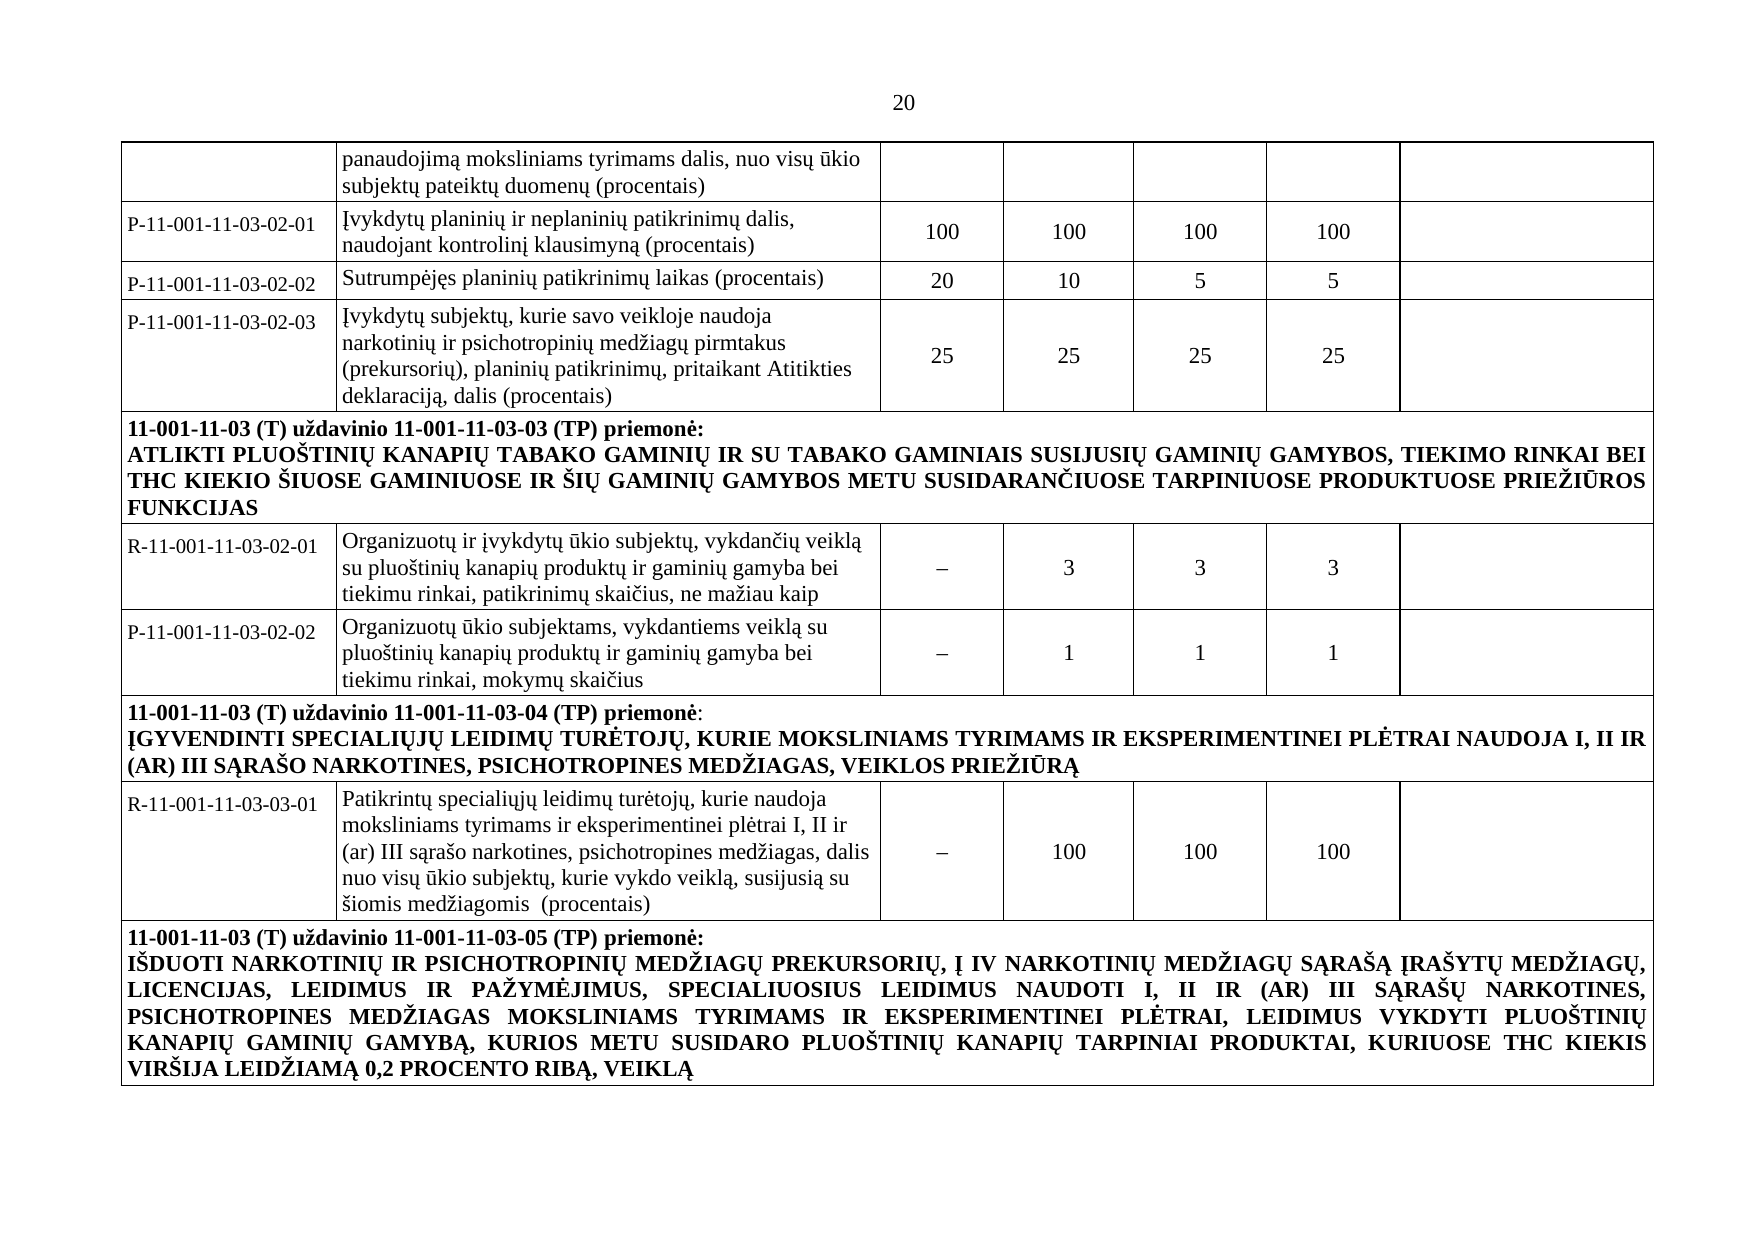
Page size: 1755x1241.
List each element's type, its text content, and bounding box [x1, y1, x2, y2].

table_cell [1401, 202, 1653, 261]
table_cell [1004, 143, 1133, 201]
table_cell 5 [1267, 262, 1399, 299]
table_cell [881, 143, 1003, 201]
table_cell Įvykdytų subjektų, kurie savo veikloje naudoja narkotinių ir psichotropinių medžiagų pirmtakus (prekursorių), planinių patikrinimų, pritaikant Atitikties deklaraciją, dalis (procentais) [337, 300, 880, 411]
table_cell 100 [1267, 782, 1399, 920]
table_cell panaudojimą moksliniams tyrimams dalis, nuo visų ūkio subjektų pateiktų duomenų (procentais) [337, 143, 880, 201]
table_cell R-11-001-11-03-02-01 [122, 524, 336, 609]
table_cell 25 [1134, 300, 1266, 411]
table_cell 3 [1134, 524, 1266, 609]
table_cell R-11-001-11-03-03-01 [122, 782, 336, 920]
table_cell – [881, 524, 1003, 609]
table_cell [1401, 300, 1653, 411]
table_cell P-11-001-11-03-02-01 [122, 202, 336, 261]
table_cell Organizuotų ūkio subjektams, vykdantiems veiklą su pluoštinių kanapių produktų ir gaminių gamyba bei tiekimu rinkai, mokymų skaičius [337, 610, 880, 695]
table_cell 25 [1267, 300, 1399, 411]
table_cell [1134, 143, 1266, 201]
table_cell [122, 143, 336, 201]
table_cell 11-001-11-03 (T) uždavinio 11-001-11-03-04 (TP) priemonė: ĮGYVENDINTI SPECIALIŲJŲ LEIDIMŲ TURĖTOJŲ, KURIE MOKSLINIAMS TYRIMAMS IR EKSPERIMENTINEI PLĖTRAI NAUDOJA I, II IR (AR) III SĄRAŠO NARKOTINES, PSICHOTROPINES MEDŽIAGAS, VEIKLOS PRIEŽIŪRĄ [122, 696, 1653, 781]
table_cell 11-001-11-03 (T) uždavinio 11-001-11-03-05 (TP) priemonė: IŠDUOTI NARKOTINIŲ IR PSICHOTROPINIŲ MEDŽIAGŲ PREKURSORIŲ, Į IV NARKOTINIŲ MEDŽIAGŲ SĄRAŠĄ ĮRAŠYTŲ MEDŽIAGŲ, LICENCIJAS, LEIDIMUS IR PAŽYMĖJIMUS, SPECIALIUOSIUS LEIDIMUS NAUDOTI I, II IR (AR) III SĄRAŠŲ NARKOTINES, PSICHOTROPINES MEDŽIAGAS MOKSLINIAMS TYRIMAMS IR EKSPERIMENTINEI PLĖTRAI, LEIDIMUS VYKDYTI PLUOŠTINIŲ KANAPIŲ GAMINIŲ GAMYBĄ, KURIOS METU SUSIDARO PLUOŠTINIŲ KANAPIŲ TARPINIAI PRODUKTAI, KURIUOSE THC KIEKIS VIRŠIJA LEIDŽIAMĄ 0,2 PROCENTO RIBĄ, VEIKLĄ [122, 921, 1653, 1085]
table_cell 1 [1267, 610, 1399, 695]
table_cell 1 [1004, 610, 1133, 695]
table_cell – [881, 610, 1003, 695]
table_cell 5 [1134, 262, 1266, 299]
table_cell [1401, 610, 1653, 695]
table_cell P-11-001-11-03-02-02 [122, 262, 336, 299]
table_cell P-11-001-11-03-02-02 [122, 610, 336, 695]
table_cell Įvykdytų planinių ir neplaninių patikrinimų dalis, naudojant kontrolinį klausimyną (procentais) [337, 202, 880, 261]
table_cell [1401, 143, 1653, 201]
table_cell 100 [881, 202, 1003, 261]
table_cell 20 [881, 262, 1003, 299]
table_cell [1401, 262, 1653, 299]
table_cell [1401, 524, 1653, 609]
table_cell 100 [1004, 782, 1133, 920]
table_cell 25 [881, 300, 1003, 411]
table_cell – [881, 782, 1003, 920]
table_cell 100 [1134, 202, 1266, 261]
table_cell Sutrumpėjęs planinių patikrinimų laikas (procentais) [337, 262, 880, 299]
table_cell 1 [1134, 610, 1266, 695]
table_cell 10 [1004, 262, 1133, 299]
table_cell [1401, 782, 1653, 920]
table_cell 25 [1004, 300, 1133, 411]
table_cell Patikrintų specialiųjų leidimų turėtojų, kurie naudoja moksliniams tyrimams ir eksperimentinei plėtrai I, II ir (ar) III sąrašo narkotines, psichotropines medžiagas, dalis nuo visų ūkio subjektų, kurie vykdo veiklą, susijusią su šiomis medžiagomis (procentais) [337, 782, 880, 920]
table_cell P-11-001-11-03-02-03 [122, 300, 336, 411]
table_cell [1267, 143, 1399, 201]
table_cell 100 [1267, 202, 1399, 261]
table_cell Organizuotų ir įvykdytų ūkio subjektų, vykdančių veiklą su pluoštinių kanapių produktų ir gaminių gamyba bei tiekimu rinkai, patikrinimų skaičius, ne mažiau kaip [337, 524, 880, 609]
table_cell 3 [1004, 524, 1133, 609]
table_cell 100 [1134, 782, 1266, 920]
table_cell 100 [1004, 202, 1133, 261]
table_cell 3 [1267, 524, 1399, 609]
table_cell 11-001-11-03 (T) uždavinio 11-001-11-03-03 (TP) priemonė: ATLIKTI PLUOŠTINIŲ KANAPIŲ TABAKO GAMINIŲ IR SU TABAKO GAMINIAIS SUSIJUSIŲ GAMINIŲ GAMYBOS, TIEKIMO RINKAI BEI THC KIEKIO ŠIUOSE GAMINIUOSE IR ŠIŲ GAMINIŲ GAMYBOS METU SUSIDARANČIUOSE TARPINIUOSE PRODUKTUOSE PRIEŽIŪROS FUNKCIJAS [122, 412, 1653, 523]
